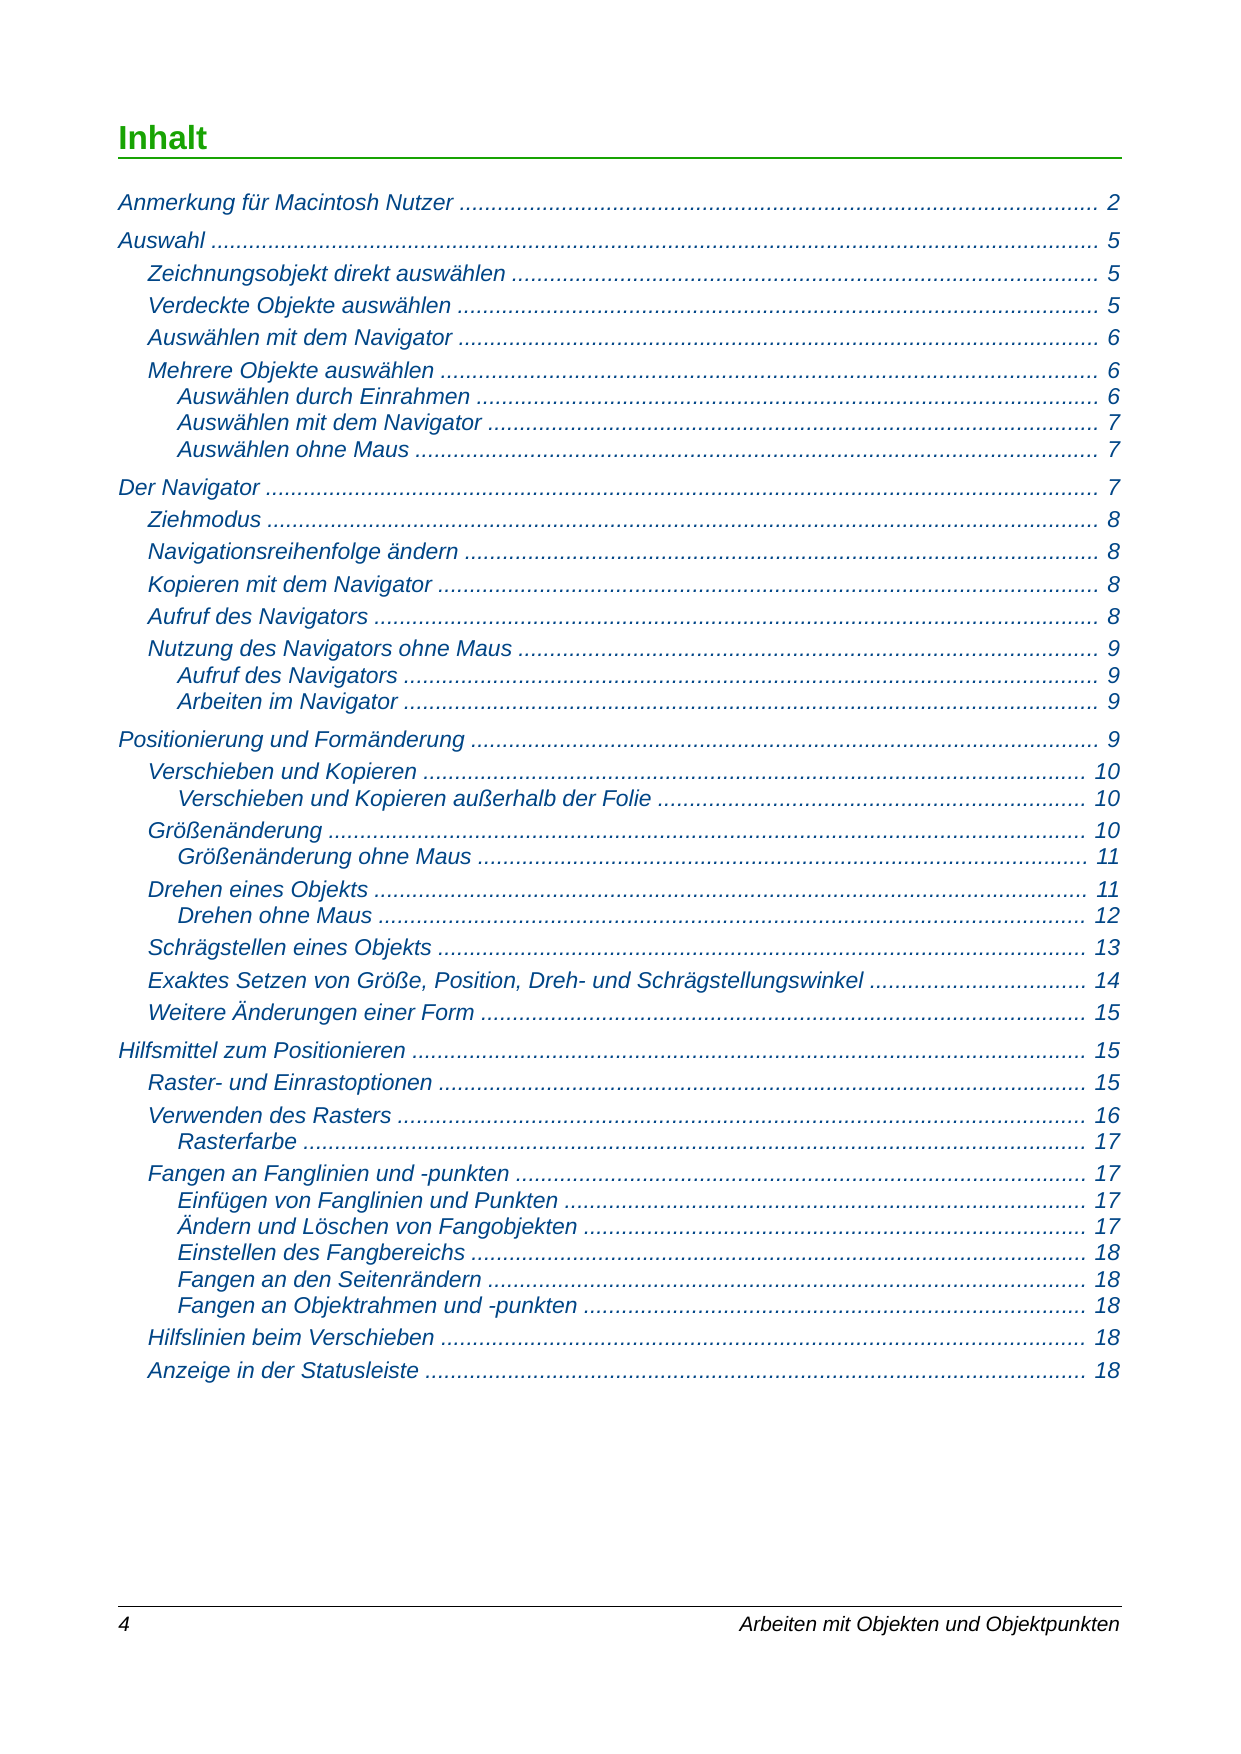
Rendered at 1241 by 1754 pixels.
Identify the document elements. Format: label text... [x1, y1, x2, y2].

text Verdeckte Objekte auswählen 5 [148, 292, 1122, 318]
text Einstellen des Fangbereichs 18 [177, 1239, 1122, 1266]
text Hilfslinien beim Verschieben 18 [148, 1324, 1122, 1351]
text Auswählen ohne Maus 7 [177, 436, 1122, 462]
text Nutzung des Navigators ohne Maus 9 [148, 635, 1122, 662]
text Raster- und Einrastoptionen 15 [148, 1069, 1122, 1096]
text Verwenden des Rasters 16 [148, 1102, 1122, 1128]
text Auswählen durch Einrahmen 6 [177, 383, 1122, 409]
text Rasterfarbe 17 [177, 1128, 1122, 1154]
text Drehen ohne Maus 12 [177, 902, 1122, 928]
text Hilfsmittel zum Positionieren 15 [118, 1037, 1122, 1063]
text Aufruf des Navigators 8 [148, 603, 1122, 629]
text Fangen an den Seitenrändern 18 [177, 1266, 1122, 1292]
text Kopieren mit dem Navigator 8 [148, 571, 1122, 597]
text Einfügen von Fanglinien und Punkten 17 [177, 1187, 1122, 1213]
text Verschieben und Kopieren außerhalb der Folie 10 [177, 785, 1122, 811]
text Exaktes Setzen von Größe, Position, Dreh- und Schrägstellungswinkel 14 [148, 967, 1122, 993]
text Positionierung und Formänderung 9 [118, 726, 1122, 752]
text Weitere Änderungen einer Form 15 [148, 999, 1122, 1025]
text Auswahl 5 [118, 227, 1122, 254]
text Navigationsreihenfolge ändern 8 [148, 538, 1122, 565]
text Fangen an Objektrahmen und -punkten 18 [177, 1292, 1122, 1318]
text Fangen an Fanglinien und -punkten 17 [148, 1160, 1122, 1187]
text Der Navigator 7 [118, 474, 1122, 500]
text Drehen eines Objekts 11 [148, 876, 1122, 902]
text Ziehmodus 8 [148, 506, 1122, 532]
text Auswählen mit dem Navigator 7 [177, 409, 1122, 436]
text Verschieben und Kopieren 10 [148, 758, 1122, 785]
text Anzeige in der Statusleiste 18 [148, 1357, 1122, 1383]
text Größenänderung ohne Maus 11 [177, 843, 1122, 870]
text Zeichnungsobjekt direkt auswählen 5 [148, 260, 1122, 286]
text Inhalt [118, 118, 1122, 157]
text Schrägstellen eines Objekts 13 [148, 934, 1122, 961]
text Auswählen mit dem Navigator 6 [148, 324, 1122, 351]
text Ändern und Löschen von Fangobjekten 17 [177, 1213, 1122, 1239]
text Größenänderung 10 [148, 817, 1122, 843]
text Anmerkung für Macintosh Nutzer 2 [118, 189, 1122, 216]
text Mehrere Objekte auswählen 6 [148, 357, 1122, 383]
text Aufruf des Navigators 9 [177, 662, 1122, 688]
text Arbeiten im Navigator 9 [177, 688, 1122, 714]
